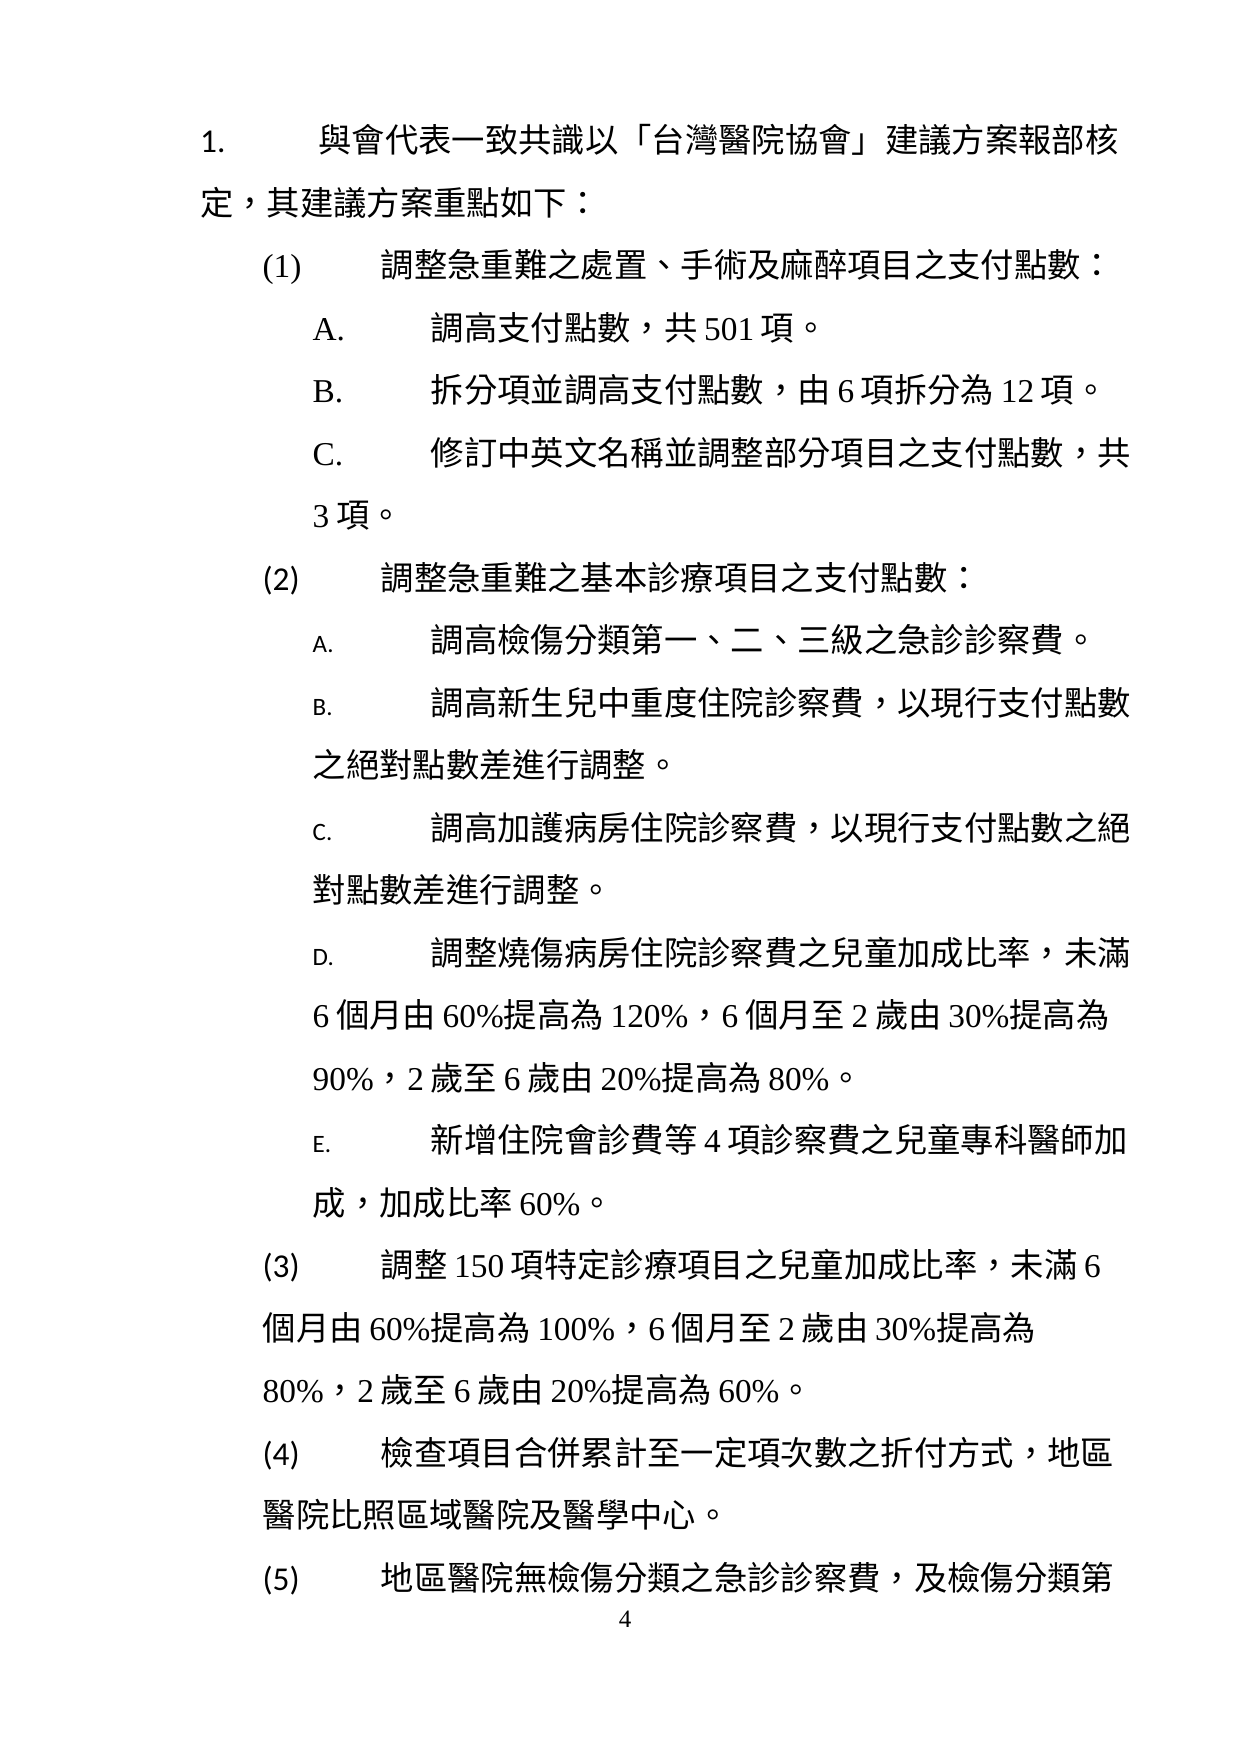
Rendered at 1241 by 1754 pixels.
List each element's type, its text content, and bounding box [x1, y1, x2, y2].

list 檢查項目合併累計至一定項次數之折付方式，地區醫院比照區域醫院及醫學中心。 [262, 1409, 1137, 1534]
list 調高檢傷分類第一、二、三級之急診診察費。 [312, 596, 1137, 659]
list 調高新生兒中重度住院診察費，以現行支付點數之絕對點數差進行調整。 [312, 659, 1137, 784]
list 調高支付點數，共501項。 [312, 284, 1137, 346]
list 調整150項特定診療項目之兒童加成比率，未滿6個月由60%提高為100%，6個月至2歲由30%提高為80%，2歲至6歲由20%提高為60%。 [262, 1221, 1137, 1409]
list 新增住院會診費等4項診察費之兒童專科醫師加成，加成比率60%。 [312, 1096, 1137, 1221]
list 調整急重難之處置、手術及麻醉項目之支付點數： [262, 221, 1137, 284]
list 拆分項並調高支付點數，由6項拆分為12項。 [312, 346, 1137, 409]
list 調高加護病房住院診察費，以現行支付點數之絕對點數差進行調整。 [312, 784, 1137, 909]
list 與會代表一致共識以「台灣醫院協會」建議方案報部核定，其建議方案重點如下： [200, 96, 1137, 221]
list 修訂中英文名稱並調整部分項目之支付點數，共3項。 [312, 409, 1137, 534]
list 調整燒傷病房住院診察費之兒童加成比率，未滿6個月由60%提高為120%，6個月至2歲由30%提高為90%，2歲至6歲由20%提高為80%。 [312, 909, 1137, 1096]
list 地區醫院無檢傷分類之急診診察費，及檢傷分類第 [262, 1534, 1137, 1596]
list 調整急重難之基本診療項目之支付點數： [262, 534, 1137, 596]
